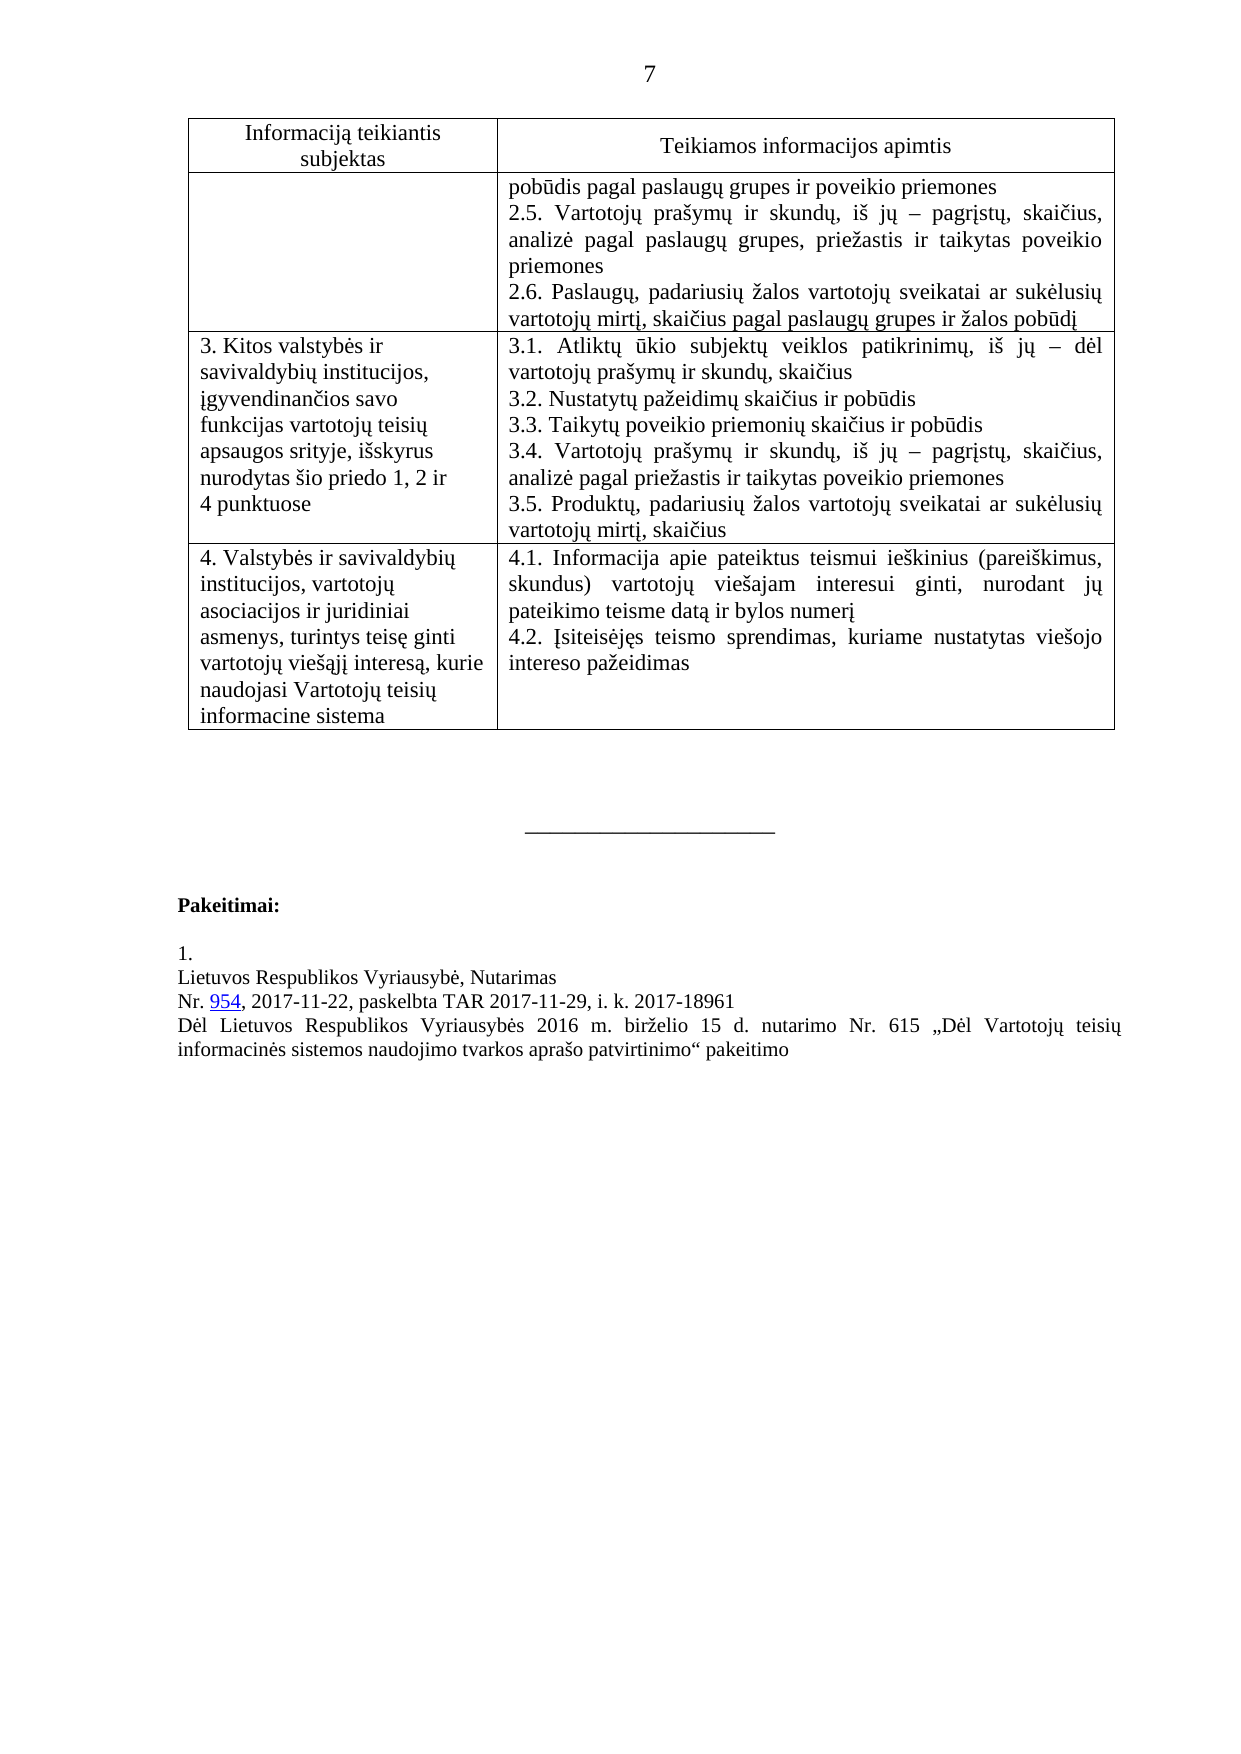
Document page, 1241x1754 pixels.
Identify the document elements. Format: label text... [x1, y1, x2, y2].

table_cell pobūdis pagal paslaugų grupes ir poveikio priemones 2.5. Vartotojų prašymų ir skundų, iš jų – pagrįstų, skaičius, analizė pagal paslaugų grupes, priežastis ir taikytas poveikio priemones 2.6. Paslaugų, padariusių žalos vartotojų sveikatai ar sukėlusių vartotojų mirtį, skaičius pagal paslaugų grupes ir žalos pobūdį [498, 173, 1114, 331]
table_header Teikiamos informacijos apimtis [498, 119, 1114, 172]
text Nr. 954, 2017-11-22, paskelbta TAR 2017-11-29, i. k. 2017-18961 [177, 989, 1122, 1013]
text Pakeitimai: [177, 893, 1122, 917]
text Lietuvos Respublikos Vyriausybė, Nutarimas [177, 965, 1122, 989]
text 1. [177, 941, 1122, 965]
table_cell 4. Valstybės ir savivaldybių institucijos, vartotojų asociacijos ir juridiniai asmenys, turintys teisę ginti vartotojų viešąjį interesą, kurie naudojasi Vartotojų teisių informacine sistema [189, 544, 497, 728]
table_cell 3.1. Atliktų ūkio subjektų veiklos patikrinimų, iš jų – dėl vartotojų prašymų ir skundų, skaičius 3.2. Nustatytų pažeidimų skaičius ir pobūdis 3.3. Taikytų poveikio priemonių skaičius ir pobūdis 3.4. Vartotojų prašymų ir skundų, iš jų – pagrįstų, skaičius, analizė pagal priežastis ir taikytas poveikio priemones 3.5. Produktų, padariusių žalos vartotojų sveikatai ar sukėlusių vartotojų mirtį, skaičius [498, 332, 1114, 543]
table_header Informaciją teikiantis subjektas [189, 119, 497, 172]
table_cell 4.1. Informacija apie pateiktus teismui ieškinius (pareiškimus, skundus) vartotojų viešajam interesui ginti, nurodant jų pateikimo teisme datą ir bylos numerį 4.2. Įsiteisėjęs teismo sprendimas, kuriame nustatytas viešojo intereso pažeidimas [498, 544, 1114, 728]
text Dėl Lietuvos Respublikos Vyriausybės 2016 m. birželio 15 d. nutarimo Nr. 615 „Dėl Vartotojų teisių informacinės sistemos naudojimo tvarkos aprašo patvirtinimo“ pakeitimo [177, 1013, 1122, 1061]
text –––––––––––––––––––– [177, 816, 1122, 844]
table_cell [189, 173, 497, 331]
table_cell 3. Kitos valstybės ir savivaldybių institucijos, įgyvendinančios savo funkcijas vartotojų teisių apsaugos srityje, išskyrus nurodytas šio priedo 1, 2 ir 4 punktuose [189, 332, 497, 543]
